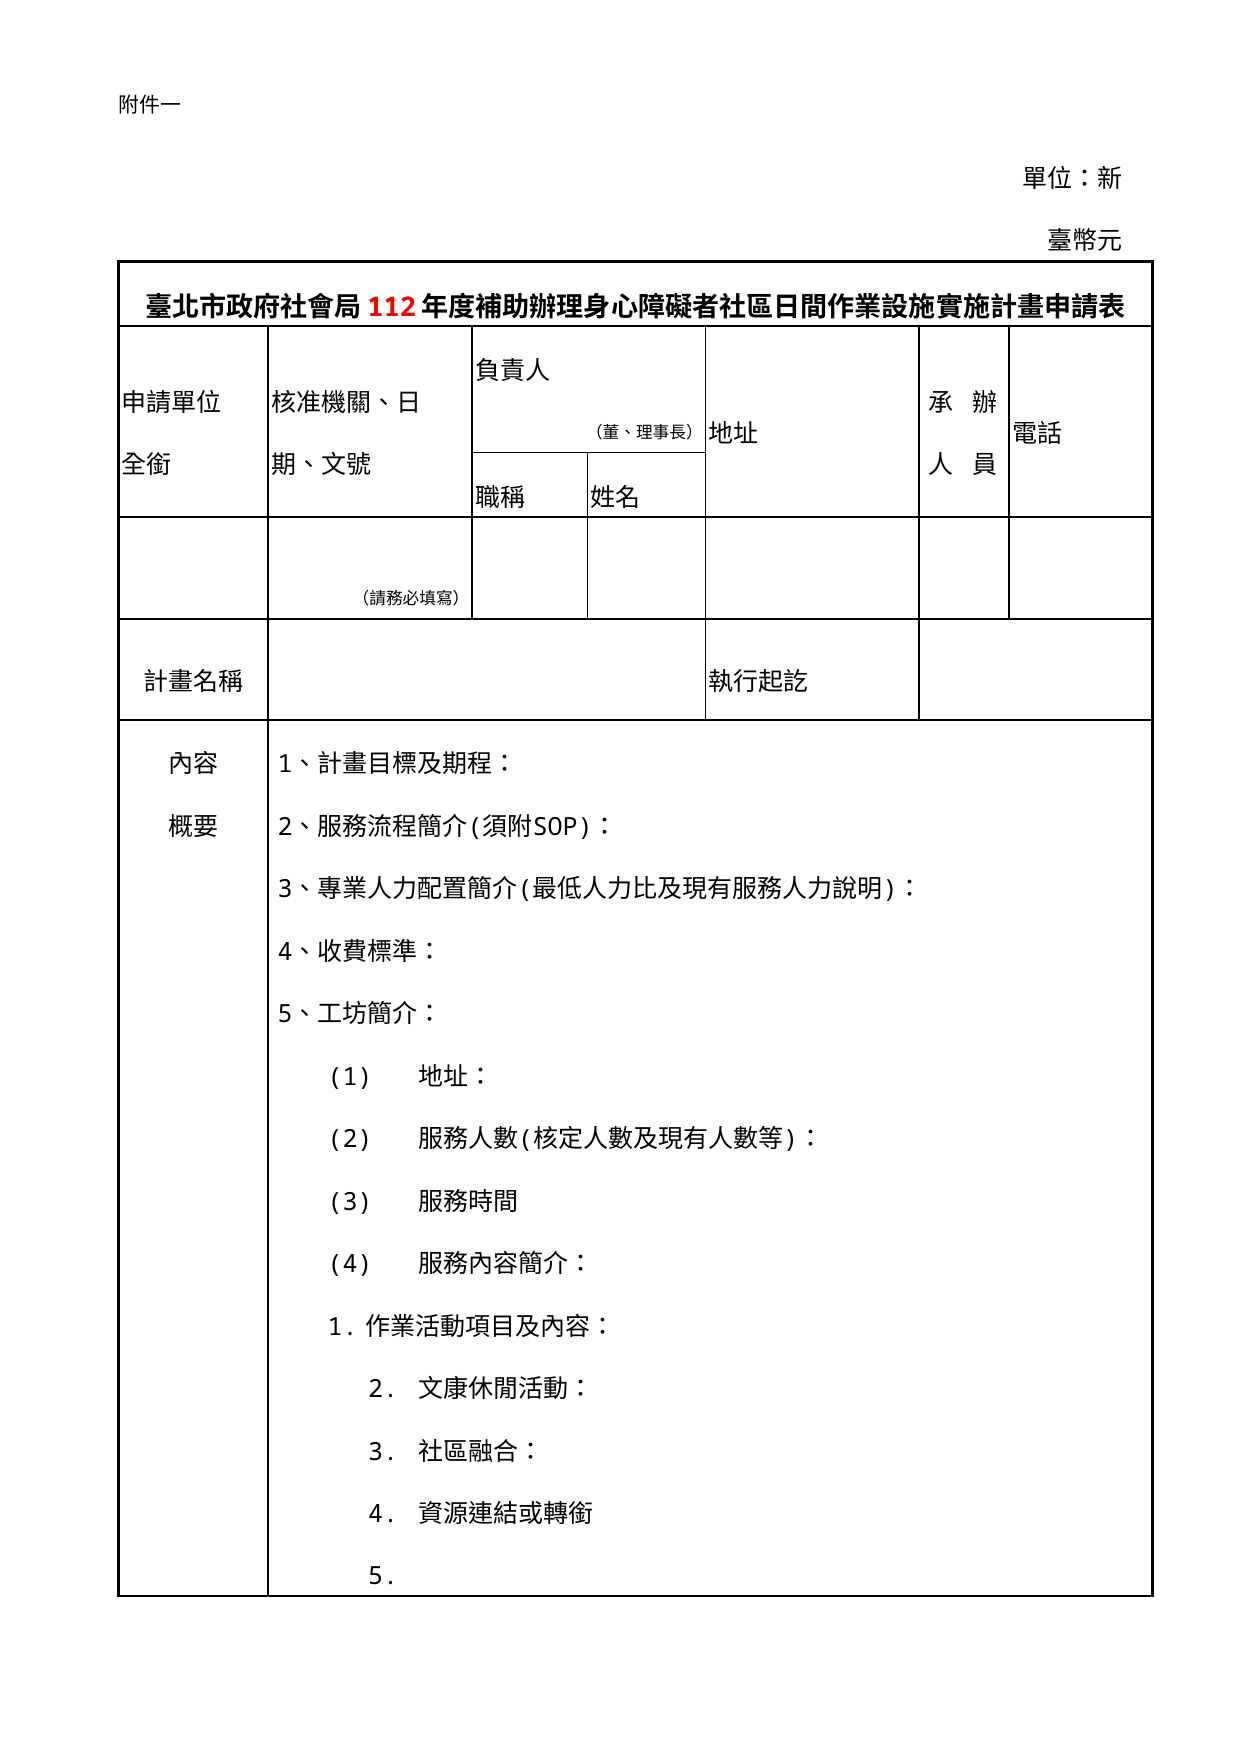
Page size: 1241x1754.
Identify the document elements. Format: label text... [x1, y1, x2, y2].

table_cell 職稱 [473, 453, 587, 516]
text 單位：新臺幣元 [118, 135, 1122, 260]
table_cell 負責人 （董、理事長） [473, 327, 705, 452]
table_cell [1010, 518, 1151, 618]
table_cell 內容 概要 [120, 721, 267, 1595]
table_cell [920, 518, 1008, 618]
table_cell [120, 518, 267, 618]
table_cell [706, 518, 918, 618]
table_cell 核准機關、日期、文號 [269, 327, 471, 516]
table_cell 電話 [1010, 327, 1151, 516]
table_cell 執行起訖 [706, 620, 918, 719]
table_cell 計畫目標及期程： 服務流程簡介(須附SOP)： 專業人力配置簡介(最低人力比及現有服務人力說明)： 收費標準： 工坊簡介： 地址： 服務人數(核定人數及現有人數等)： 服務時間 服務內容簡介： 作業活動項目及內容： 文康休閒活動： 社區融合： 資源連結或轉銜 現有服務情形簡介(須含服務對象障別及年齡、現況分析等) [269, 721, 1151, 1595]
table_cell [269, 620, 705, 719]
table_header 臺北市政府社會局112年度補助辦理身心障礙者社區日間作業設施實施計畫申請表 [120, 263, 1151, 325]
table_cell 姓名 [588, 453, 705, 516]
table_cell 承 辦 人 員 [920, 327, 1008, 516]
table_cell 申請單位 全銜 [120, 327, 267, 516]
table_cell 地址 [706, 327, 918, 516]
table_cell 計畫名稱 [120, 620, 267, 719]
table_cell [920, 620, 1151, 719]
table_cell [473, 518, 587, 618]
table_cell （請務必填寫） [269, 518, 471, 618]
table_cell [588, 518, 705, 618]
